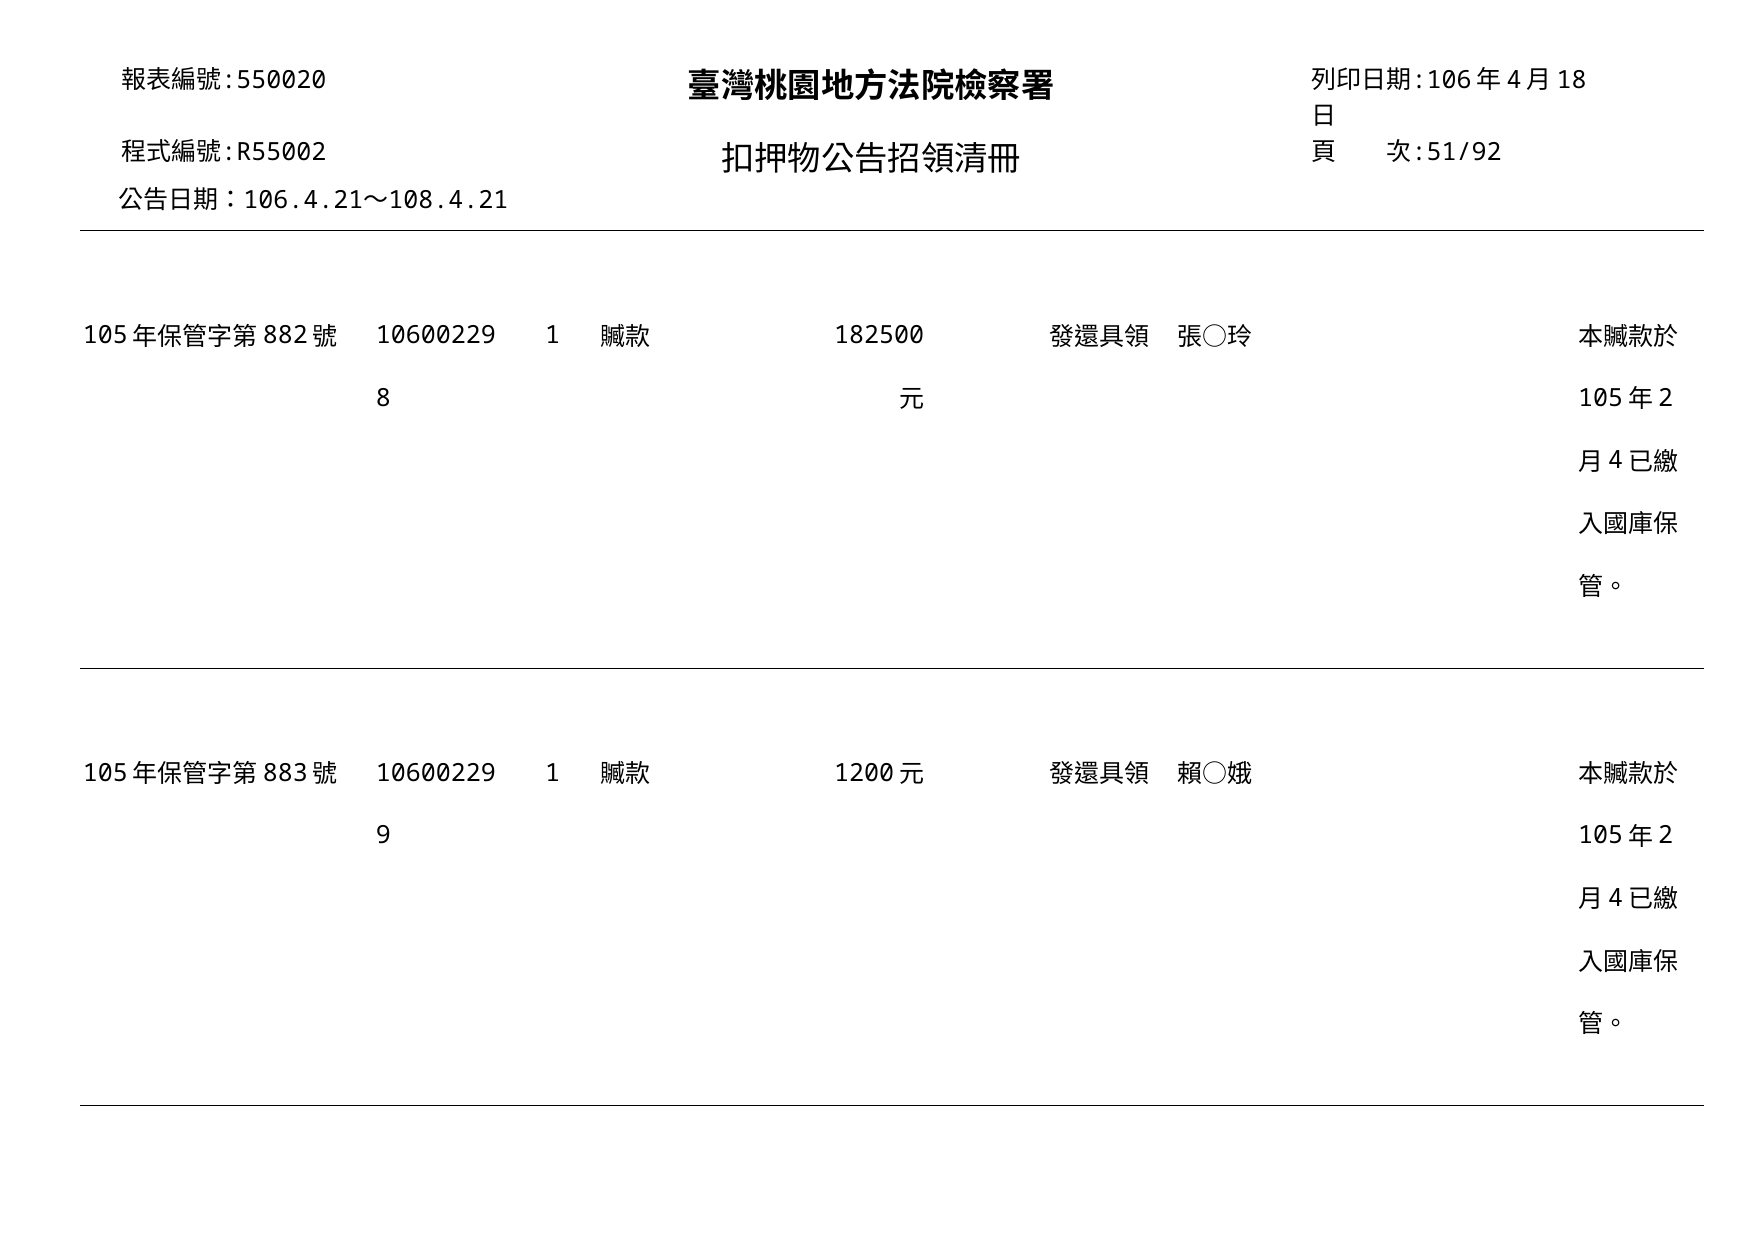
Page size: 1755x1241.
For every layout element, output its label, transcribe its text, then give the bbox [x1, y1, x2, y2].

table_cell [927, 669, 1046, 1105]
table_cell [1317, 669, 1575, 1105]
table_cell 182500元 [808, 231, 927, 667]
table_cell 105年保管字第883號 [80, 669, 373, 1105]
table_cell 賴○娥 [1175, 669, 1317, 1105]
table_cell 105年保管字第882號 [80, 231, 373, 667]
table_cell 1 [507, 669, 597, 1105]
table_cell 張○玲 [1175, 231, 1317, 667]
table_cell [927, 231, 1046, 667]
table_cell [1317, 231, 1575, 667]
table_cell 本贓款於105年2月4已繳入國庫保管。 [1575, 231, 1704, 667]
table_cell 贓款 [597, 669, 807, 1105]
table_cell 發還具領 [1046, 669, 1175, 1105]
table_cell 贓款 [597, 231, 807, 667]
table_cell 1200元 [808, 669, 927, 1105]
table_cell 本贓款於105年2月4已繳入國庫保管。 [1575, 669, 1704, 1105]
table_cell 106002298 [373, 231, 507, 667]
table_cell 1 [507, 231, 597, 667]
table_cell 發還具領 [1046, 231, 1175, 667]
table_cell 106002299 [373, 669, 507, 1105]
